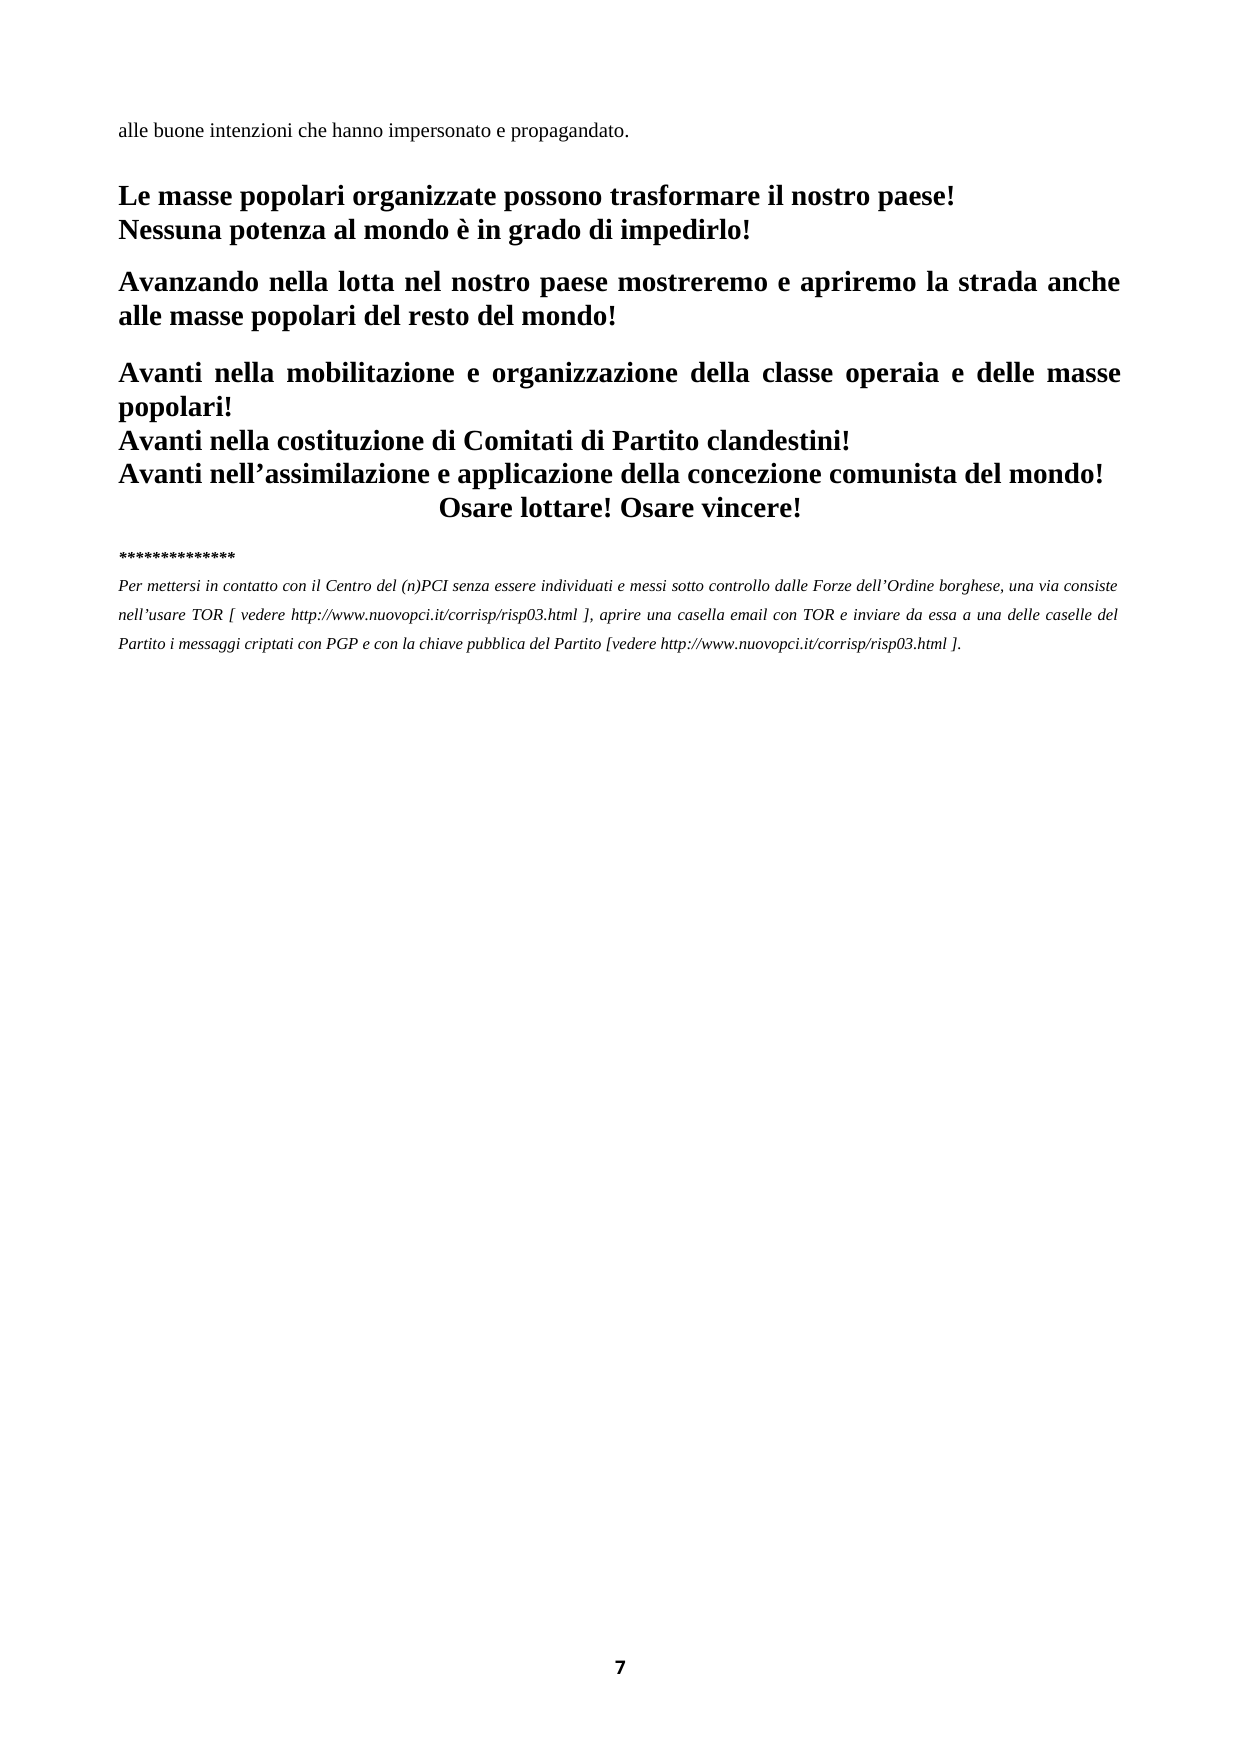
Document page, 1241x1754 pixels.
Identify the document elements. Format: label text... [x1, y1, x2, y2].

text Avanti nella mobilitazione e organizzazione della classe operaia e delle masse popolari! [118, 356, 1122, 423]
text alle buone intenzioni che hanno impersonato e propagandato. [118, 118, 1122, 142]
text Per mettersi in contatto con il Centro del (n)PCI senza essere individuati e messi sotto controllo dalle Forze dell’Ordine borghese, una via consiste nell’usare TOR [ vedere http://www.nuovopci.it/corrisp/risp03.html ], aprire una casella email con TOR e inviare da essa a una delle caselle del Partito i messaggi criptati con PGP e con la chiave pubblica del Partito [vedere http://www.nuovopci.it/corrisp/risp03.html ]. [118, 576, 1122, 653]
text Avanzando nella lotta nel nostro paese mostreremo e apriremo la strada anche alle masse popolari del resto del mondo! [118, 264, 1122, 332]
text Nessuna potenza al mondo è in grado di impedirlo! [118, 212, 1122, 245]
text Le masse popolari organizzate possono trasformare il nostro paese! [118, 178, 1122, 212]
text Avanti nell’assimilazione e applicazione della concezione comunista del mondo! [118, 456, 1122, 490]
text ************** [118, 547, 1122, 567]
text Osare lottare! Osare vincere! [118, 490, 1122, 523]
text Avanti nella costituzione di Comitati di Partito clandestini! [118, 423, 1122, 456]
